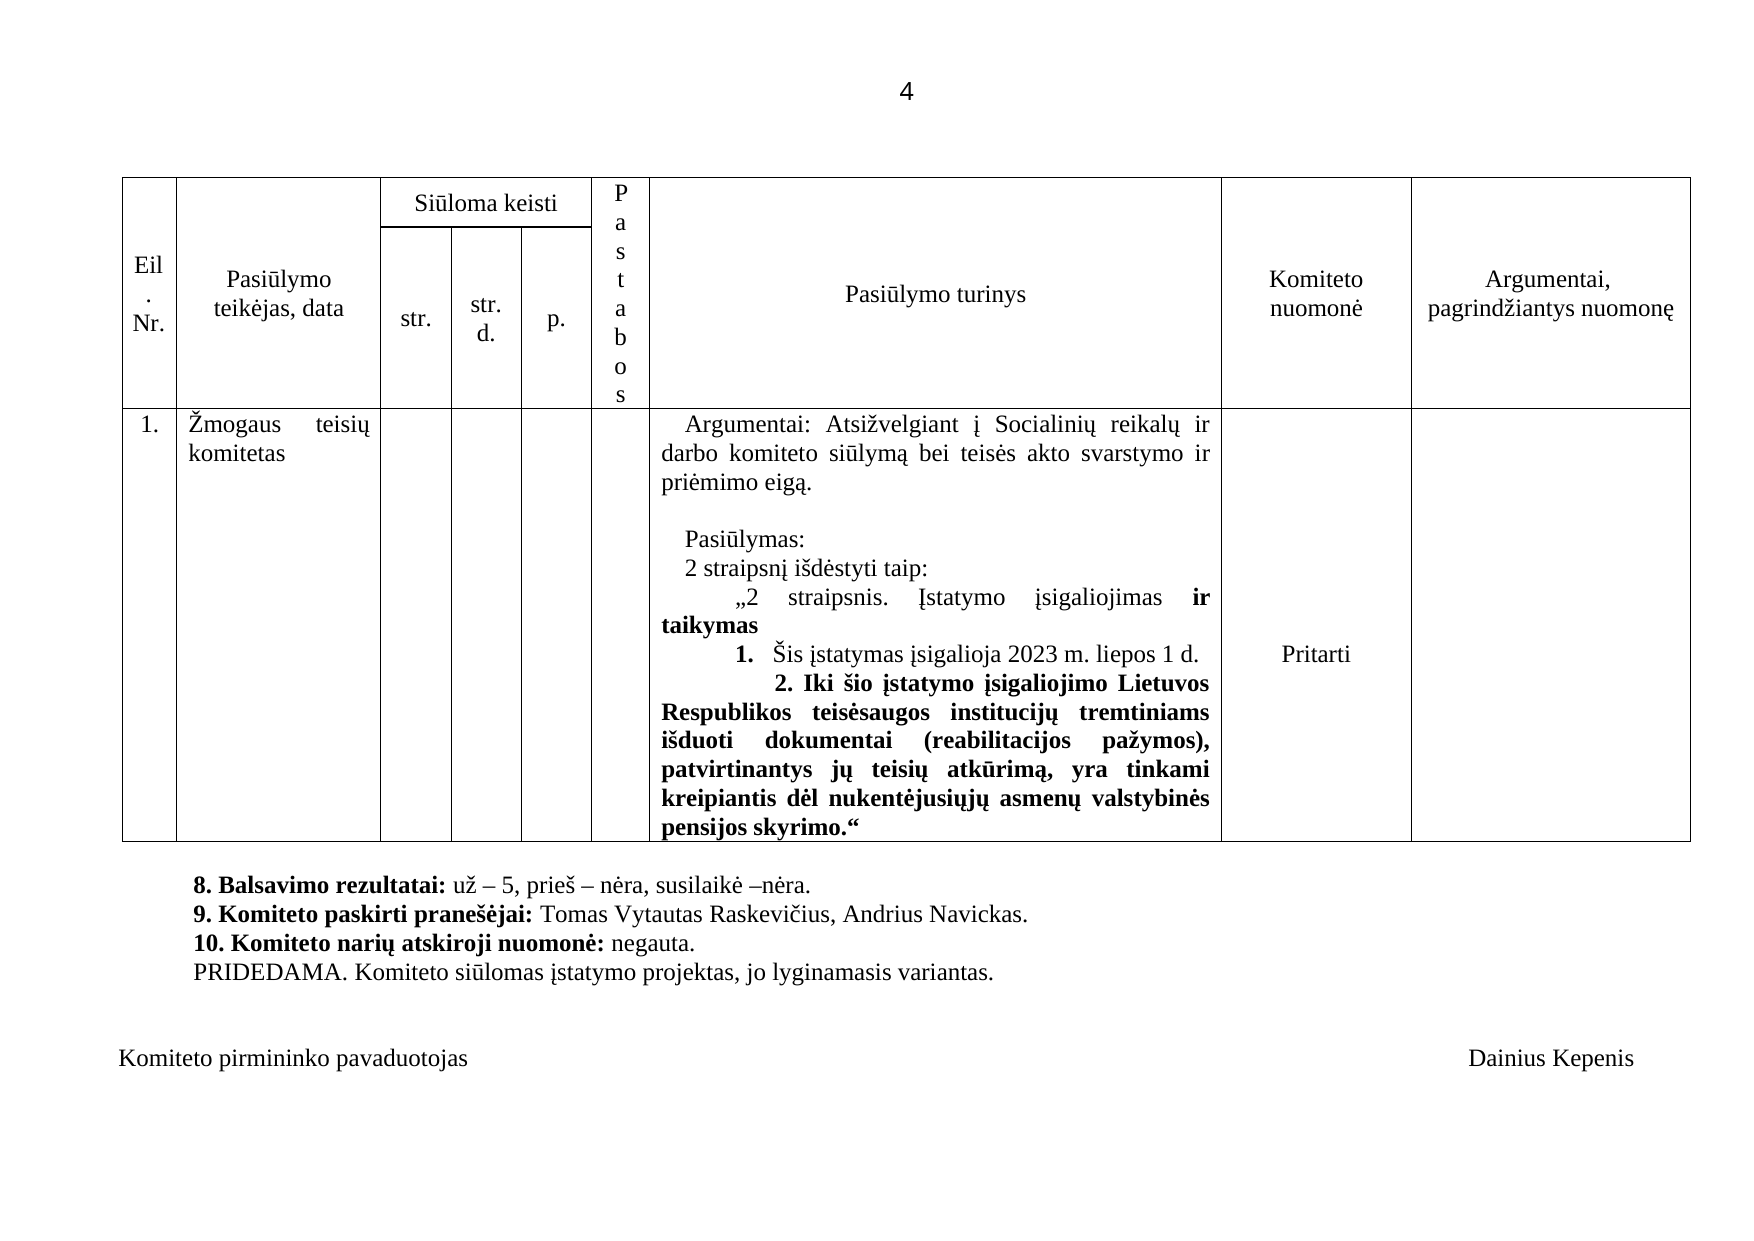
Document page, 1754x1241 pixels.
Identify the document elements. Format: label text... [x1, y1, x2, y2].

table_cell Pritarti [1222, 409, 1411, 841]
table_header Komiteto nuomonė [1222, 178, 1411, 408]
table_header Siūloma keisti [381, 178, 591, 226]
table_header Pasiūlymo teikėjas, data [177, 178, 380, 408]
text 8. Balsavimo rezultatai: už – 5, prieš – nėra, susilaikė –nėra. [118, 870, 1695, 899]
table_cell [381, 409, 451, 841]
table_cell str. d. [452, 228, 521, 408]
table_cell [592, 409, 649, 841]
table_cell str. [381, 228, 451, 408]
table_cell [1412, 409, 1690, 841]
table_cell p. [522, 228, 591, 408]
text 9. Komiteto paskirti pranešėjai: Tomas Vytautas Raskevičius, Andrius Navickas. [118, 899, 1695, 928]
text 10. Komiteto narių atskiroji nuomonė: negauta. [118, 928, 1695, 957]
table_cell 1. [123, 409, 176, 841]
table_header Argumentai, pagrindžiantys nuomonę [1412, 178, 1690, 408]
table_cell Žmogaus teisių komitetas [177, 409, 380, 841]
table_cell [522, 409, 591, 841]
table_header Pasiūlymo turinys [650, 178, 1221, 408]
text Komiteto pirmininko pavaduotojas (Parašas) Dainius Kepenis [118, 1043, 1695, 1072]
table_cell [452, 409, 521, 841]
text PRIDEDAMA. Komiteto siūlomas įstatymo projektas, jo lyginamasis variantas. [118, 957, 1695, 985]
table_header Eil. Nr. [123, 178, 176, 408]
table_cell Argumentai: Atsižvelgiant į Socialinių reikalų ir darbo komiteto siūlymą bei teisės akto svarstymo ir priėmimo eigą. Pasiūlymas: 2 straipsnį išdėstyti taip: „2 straipsnis. Įstatymo įsigaliojimas ir taikymas Šis įstatymas įsigalioja 2023 m. liepos 1 d. 2. Iki šio įstatymo įsigaliojimo Lietuvos Respublikos teisėsaugos institucijų tremtiniams išduoti dokumentai (reabilitacijos pažymos), patvirtinantys jų teisių atkūrimą, yra tinkami kreipiantis dėl nukentėjusiųjų asmenų valstybinės pensijos skyrimo.“ [650, 409, 1221, 841]
table_header Pastabos [592, 178, 649, 408]
